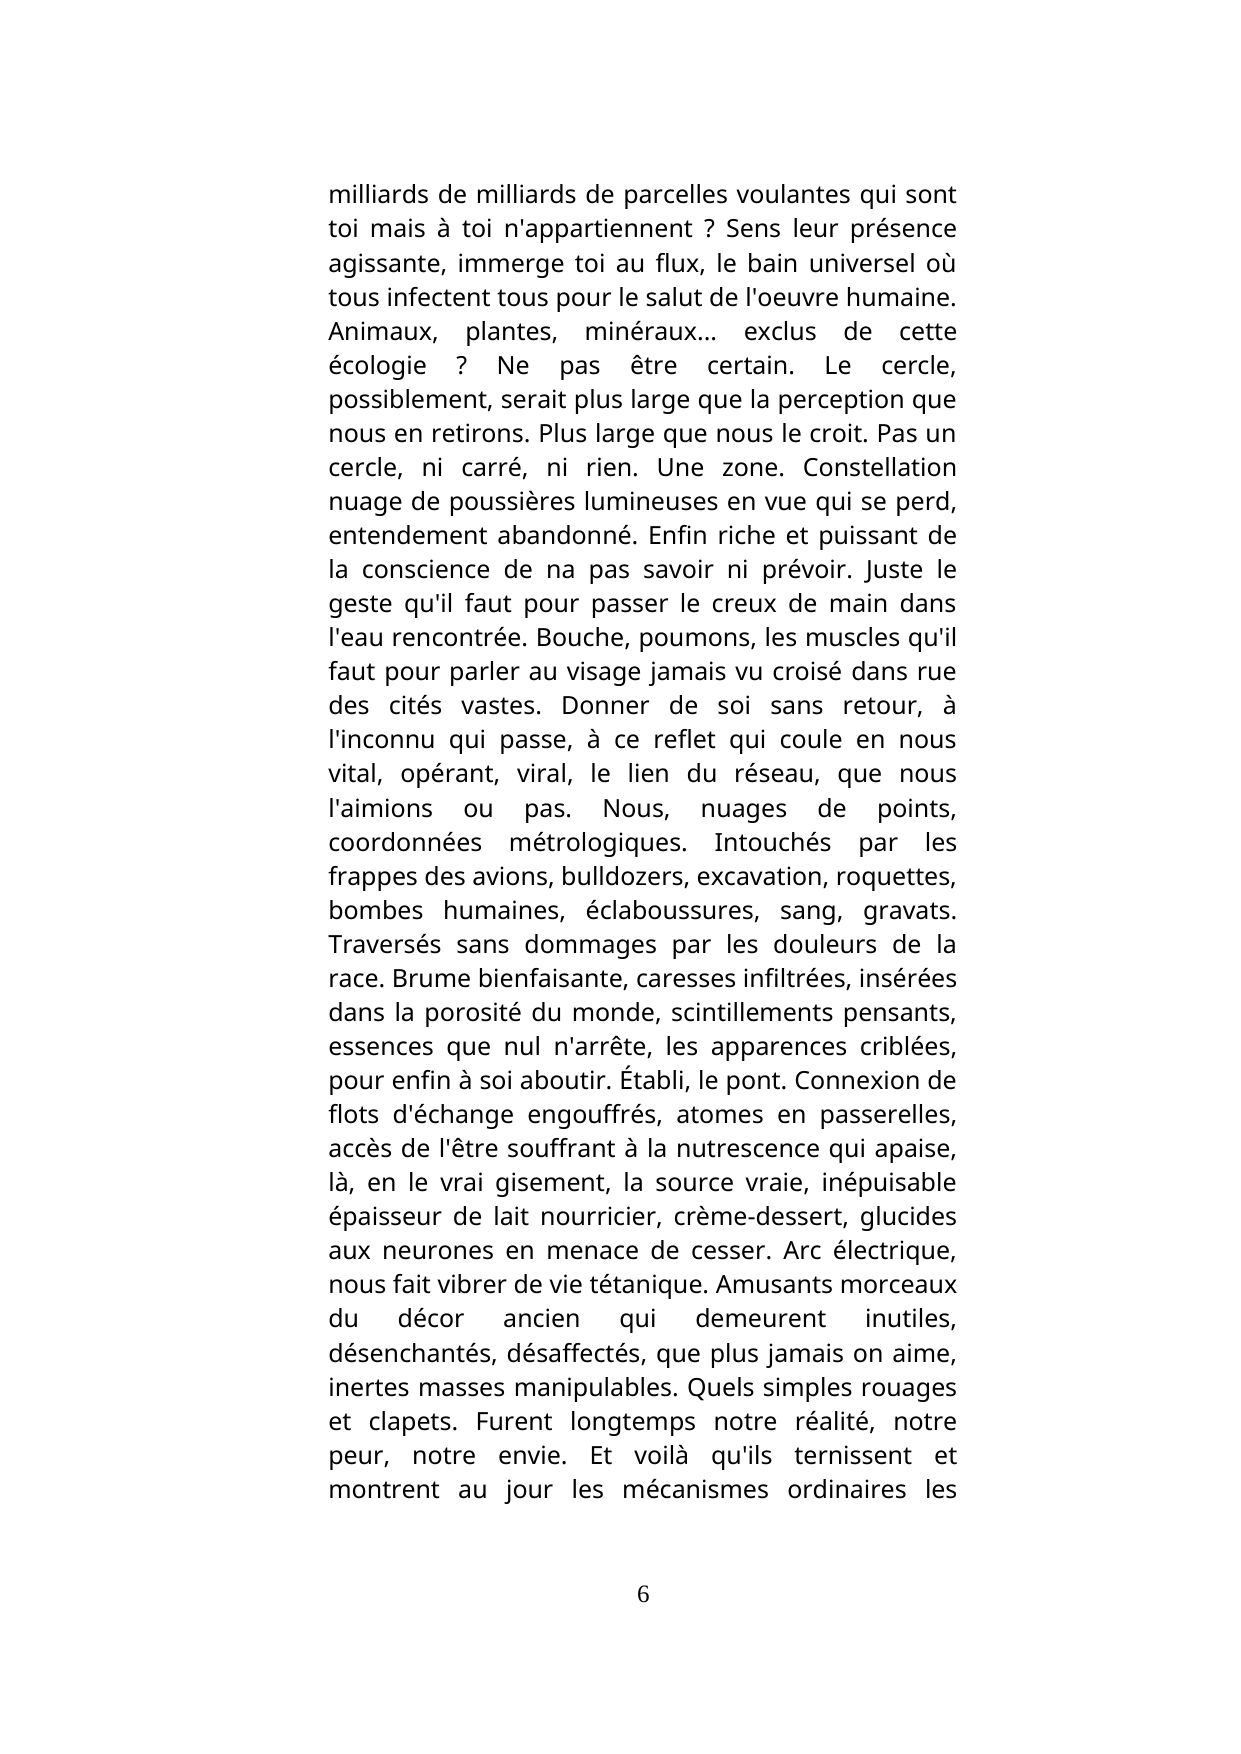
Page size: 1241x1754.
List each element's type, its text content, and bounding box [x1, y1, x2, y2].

text milliards de milliards de parcelles voulantes qui sont toi mais à toi n'appartiennent ? Sens leur présence agissante, immerge toi au flux, le bain universel où tous infectent tous pour le salut de l'oeuvre humaine. Animaux, plantes, minéraux... exclus de cette écologie ? Ne pas être certain. Le cercle, possiblement, serait plus large que la perception que nous en retirons. Plus large que nous le croit. Pas un cercle, ni carré, ni rien. Une zone. Constellation nuage de poussières lumineuses en vue qui se perd, entendement abandonné. Enfin riche et puissant de la conscience de na pas savoir ni prévoir. Juste le geste qu'il faut pour passer le creux de main dans l'eau rencontrée. Bouche, poumons, les muscles qu'il faut pour parler au visage jamais vu croisé dans rue des cités vastes. Donner de soi sans retour, à l'inconnu qui passe, à ce reflet qui coule en nous vital, opérant, viral, le lien du réseau, que nous l'aimions ou pas. Nous, nuages de points, coordonnées métrologiques. Intouchés par les frappes des avions, bulldozers, excavation, roquettes, bombes humaines, éclaboussures, sang, gravats. Traversés sans dommages par les douleurs de la race. Brume bienfaisante, caresses infiltrées, insérées dans la porosité du monde, scintillements pensants, essences que nul n'arrête, les apparences criblées, pour enfin à soi aboutir. Établi, le pont. Connexion de flots d'échange engouffrés, atomes en passerelles, accès de l'être souffrant à la nutrescence qui apaise, là, en le vrai gisement, la source vraie, inépuisable épaisseur de lait nourricier, crème-dessert, glucides aux neurones en menace de cesser. Arc électrique, nous fait vibrer de vie tétanique. Amusants morceaux du décor ancien qui demeurent inutiles, désenchantés, désaffectés, que plus jamais on aime, inertes masses manipulables. Quels simples rouages et clapets. Furent longtemps notre réalité, notre peur, notre envie. Et voilà qu'ils ternissent et montrent au jour les mécanismes ordinaires les [328, 177, 958, 1506]
